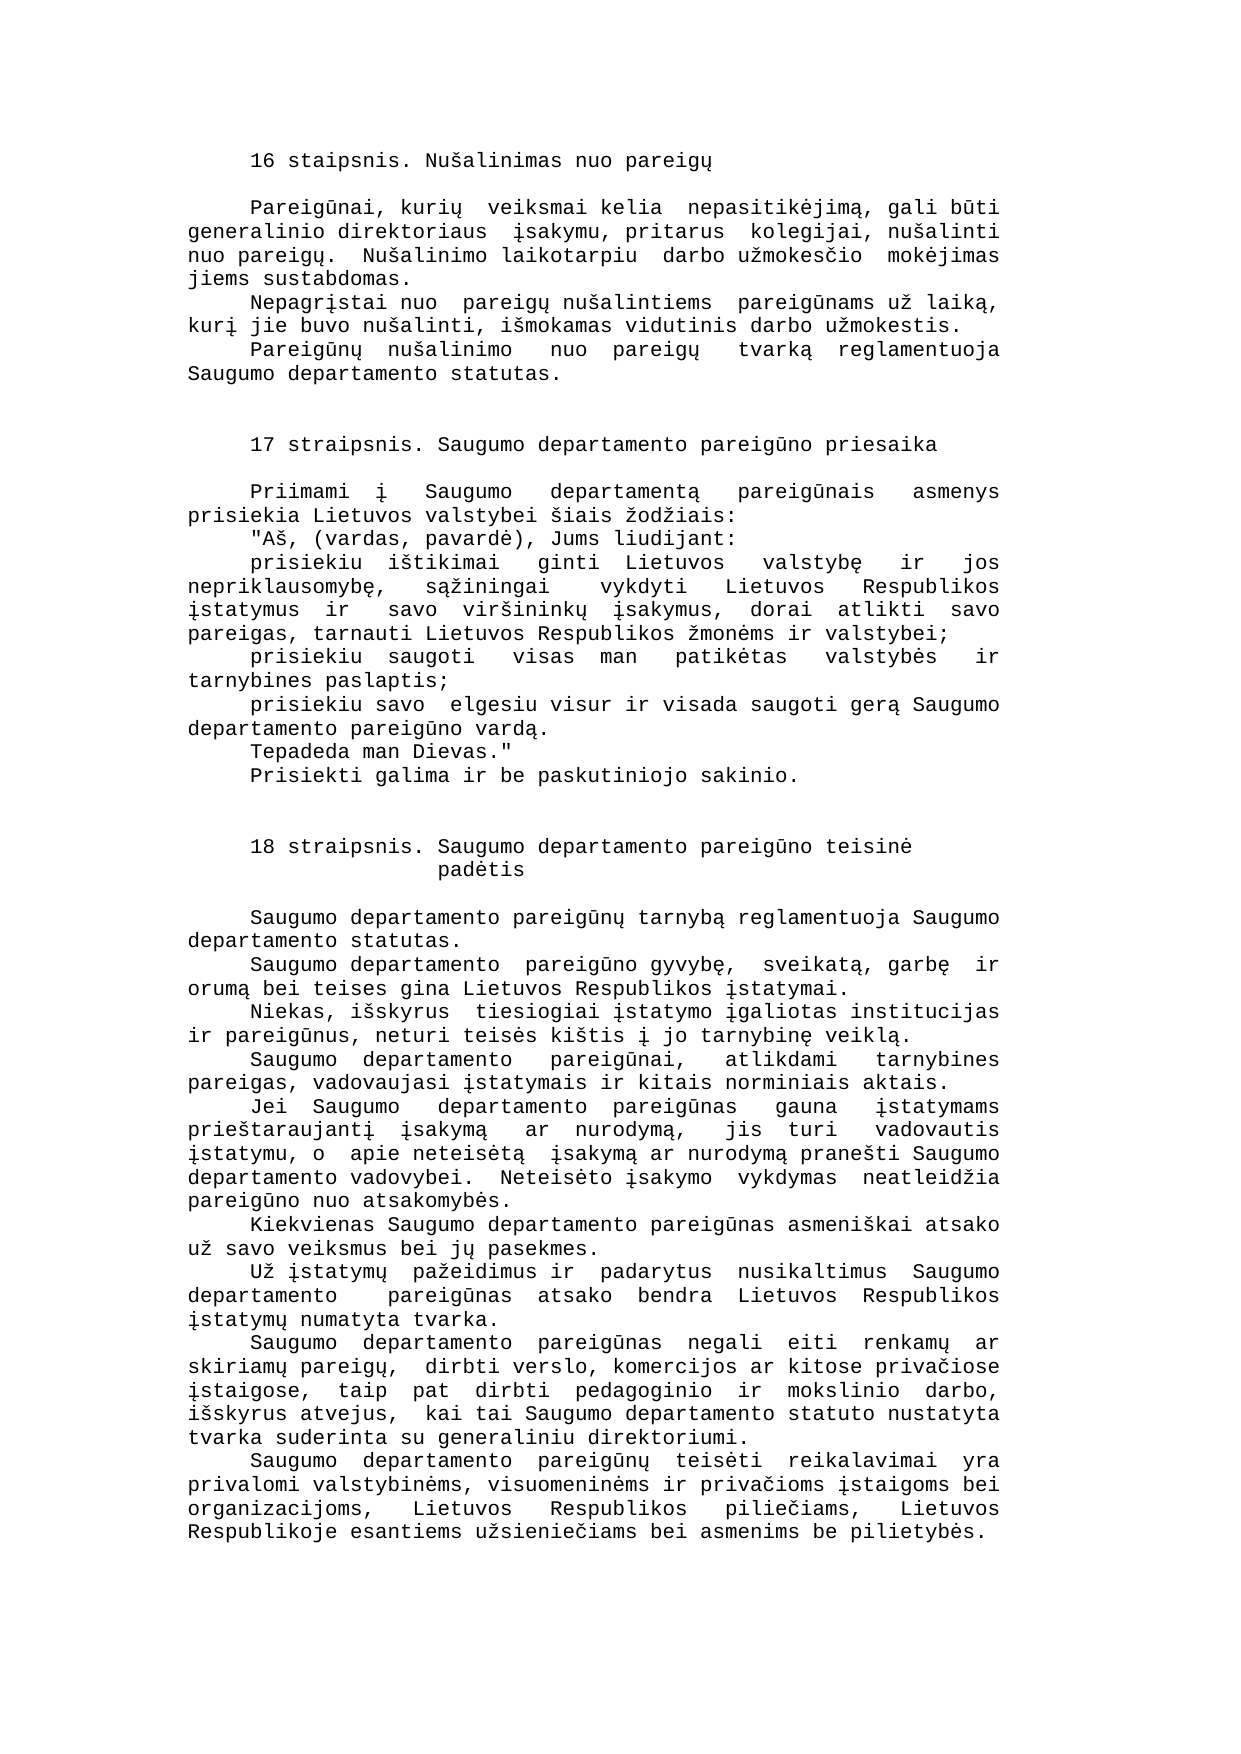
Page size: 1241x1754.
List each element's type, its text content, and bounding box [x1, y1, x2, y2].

text "Aš, (vardas, pavardė), Jums liudijant: [187, 528, 1053, 552]
text Respublikoje esantiems užsieniečiams bei asmenims be pilietybės. [187, 1521, 1053, 1545]
text Kiekvienas Saugumo departamento pareigūnas asmeniškai atsako [187, 1214, 1053, 1238]
text prisiekiu savo elgesiu visur ir visada saugoti gerą Saugumo [187, 694, 1053, 717]
text privalomi valstybinėms, visuomeninėms ir privačioms įstaigoms bei [187, 1474, 1053, 1498]
text išskyrus atvejus, kai tai Saugumo departamento statuto nustatyta [187, 1403, 1053, 1427]
text Už įstatymų pažeidimus ir padarytus nusikaltimus Saugumo [187, 1261, 1053, 1285]
text įstatymų numatyta tvarka. [187, 1309, 1053, 1332]
text Priimami į Saugumo departamentą pareigūnais asmenys [187, 481, 1053, 505]
text Saugumo departamento pareigūnas negali eiti renkamų ar [187, 1332, 1053, 1356]
text generalinio direktoriaus įsakymu, pritarus kolegijai, nušalinti [187, 221, 1053, 244]
text Jei Saugumo departamento pareigūnas gauna įstatymams [187, 1096, 1053, 1119]
text 17 straipsnis. Saugumo departamento pareigūno priesaika [187, 434, 1053, 457]
text departamento vadovybei. Neteisėto įsakymo vykdymas neatleidžia [187, 1167, 1053, 1190]
text Prisiekti galima ir be paskutiniojo sakinio. [187, 765, 1053, 788]
text 18 straipsnis. Saugumo departamento pareigūno teisinė [187, 836, 1053, 859]
text prisiekiu ištikimai ginti Lietuvos valstybę ir jos [187, 552, 1053, 576]
text pareigas, tarnauti Lietuvos Respublikos žmonėms ir valstybei; [187, 623, 1053, 647]
text Tepadeda man Dievas." [187, 741, 1053, 765]
text padėtis [187, 859, 1053, 883]
text įstatymus ir savo viršininkų įsakymus, dorai atlikti savo [187, 599, 1053, 623]
text už savo veiksmus bei jų pasekmes. [187, 1238, 1053, 1261]
text tvarka suderinta su generaliniu direktoriumi. [187, 1427, 1053, 1451]
text Nepagrįstai nuo pareigų nušalintiems pareigūnams už laiką, [187, 292, 1053, 316]
text prisiekia Lietuvos valstybei šiais žodžiais: [187, 505, 1053, 528]
text prieštaraujantį įsakymą ar nurodymą, jis turi vadovautis [187, 1119, 1053, 1143]
text nuo pareigų. Nušalinimo laikotarpiu darbo užmokesčio mokėjimas [187, 244, 1053, 268]
text Saugumo departamento pareigūnai, atlikdami tarnybines [187, 1048, 1053, 1072]
text nepriklausomybę, sąžiningai vykdyti Lietuvos Respublikos [187, 576, 1053, 599]
text organizacijoms, Lietuvos Respublikos piliečiams, Lietuvos [187, 1498, 1053, 1521]
text įstaigose, taip pat dirbti pedagoginio ir mokslinio darbo, [187, 1379, 1053, 1403]
text Saugumo departamento pareigūno gyvybę, sveikatą, garbę ir [187, 954, 1053, 978]
text Saugumo departamento pareigūnų tarnybą reglamentuoja Saugumo [187, 907, 1053, 930]
text Saugumo departamento pareigūnų teisėti reikalavimai yra [187, 1451, 1053, 1474]
text tarnybines paslaptis; [187, 670, 1053, 694]
text įstatymu, o apie neteisėtą įsakymą ar nurodymą pranešti Saugumo [187, 1143, 1053, 1167]
text departamento pareigūnas atsako bendra Lietuvos Respublikos [187, 1285, 1053, 1309]
text pareigas, vadovaujasi įstatymais ir kitais norminiais aktais. [187, 1072, 1053, 1096]
text departamento statutas. [187, 930, 1053, 954]
text Pareigūnų nušalinimo nuo pareigų tvarką reglamentuoja [187, 339, 1053, 363]
text ir pareigūnus, neturi teisės kištis į jo tarnybinę veiklą. [187, 1025, 1053, 1048]
text Pareigūnai, kurių veiksmai kelia nepasitikėjimą, gali būti [187, 197, 1053, 221]
text jiems sustabdomas. [187, 268, 1053, 292]
text orumą bei teises gina Lietuvos Respublikos įstatymai. [187, 978, 1053, 1001]
text pareigūno nuo atsakomybės. [187, 1190, 1053, 1214]
text Saugumo departamento statutas. [187, 363, 1053, 386]
text Niekas, išskyrus tiesiogiai įstatymo įgaliotas institucijas [187, 1001, 1053, 1025]
text 16 staipsnis. Nušalinimas nuo pareigų [187, 150, 1053, 174]
text skiriamų pareigų, dirbti verslo, komercijos ar kitose privačiose [187, 1356, 1053, 1379]
text departamento pareigūno vardą. [187, 717, 1053, 741]
text prisiekiu saugoti visas man patikėtas valstybės ir [187, 647, 1053, 670]
text kurį jie buvo nušalinti, išmokamas vidutinis darbo užmokestis. [187, 316, 1053, 339]
